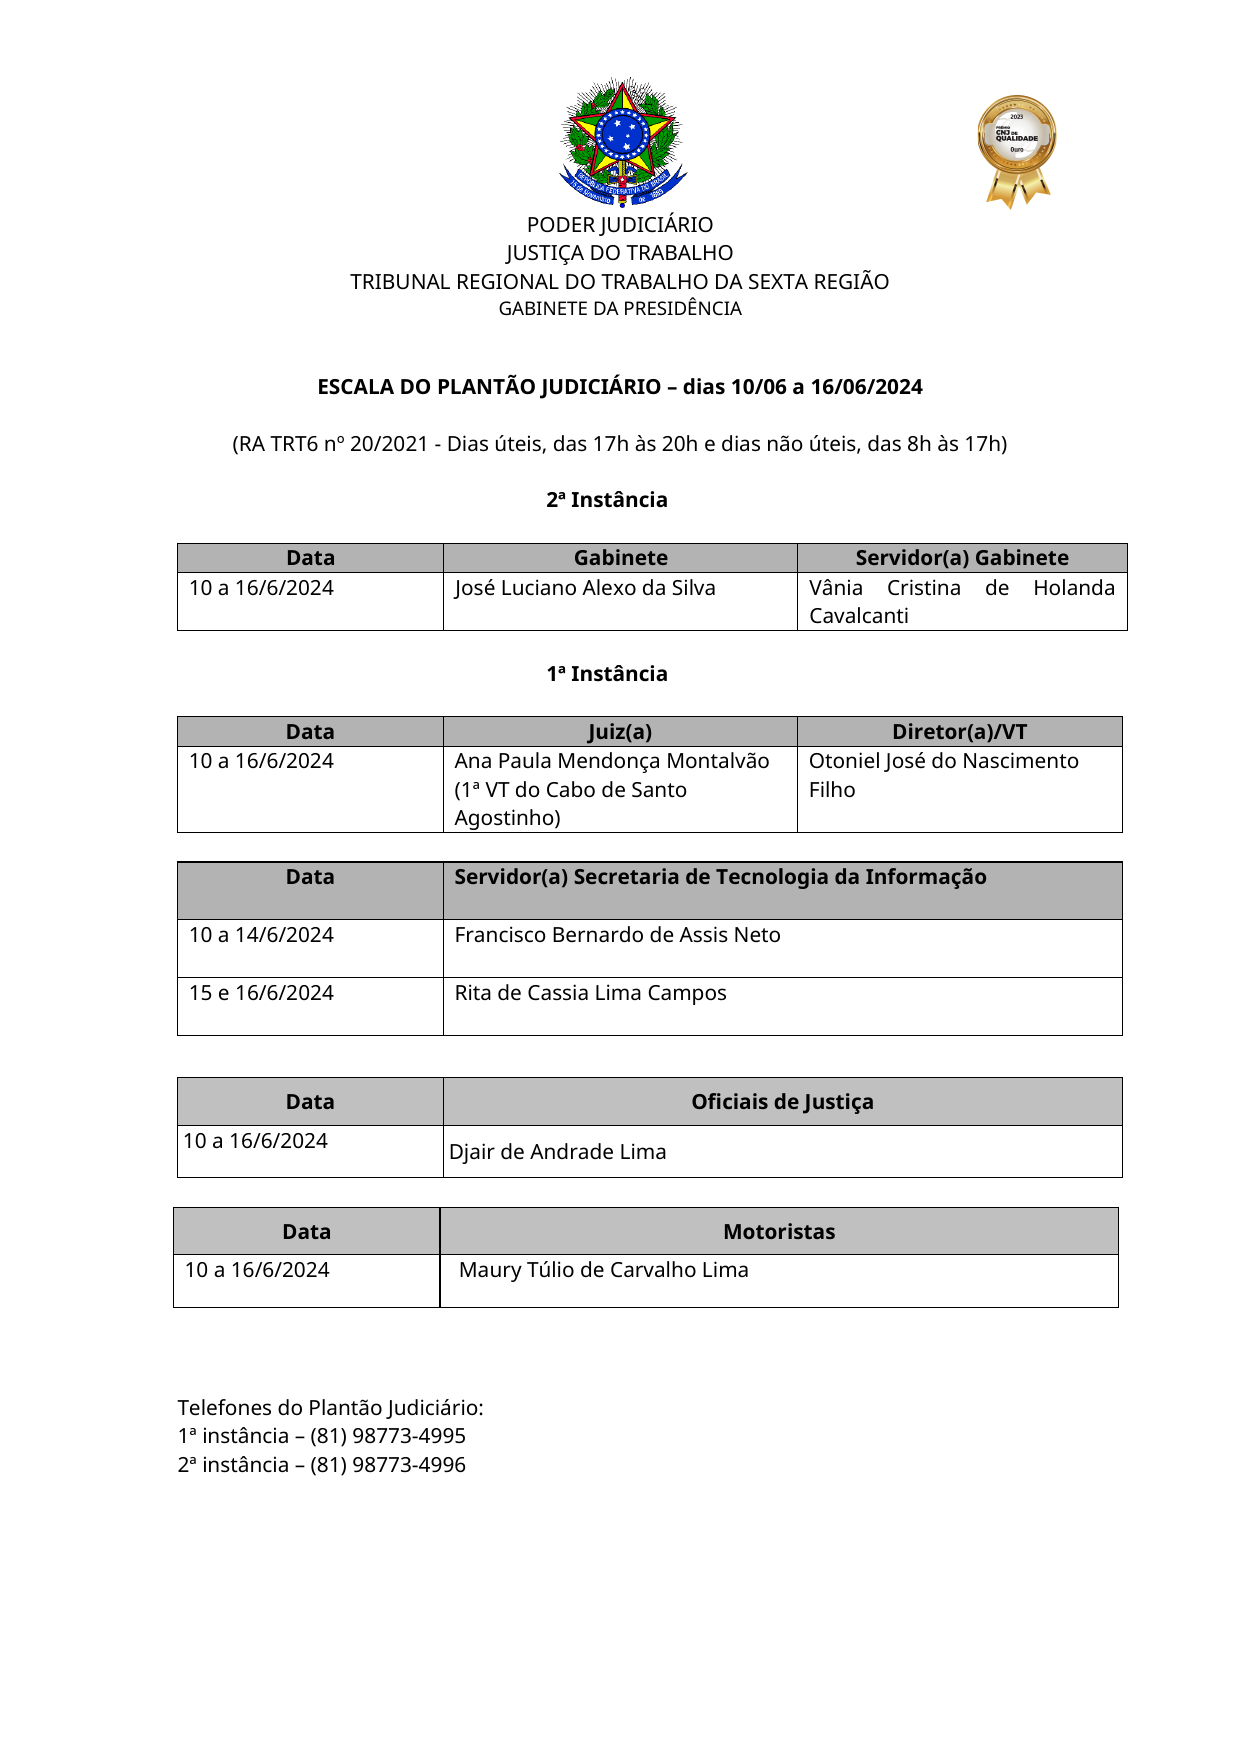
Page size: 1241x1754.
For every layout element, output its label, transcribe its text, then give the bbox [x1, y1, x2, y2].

table_header Data [178, 717, 443, 746]
table_header Servidor(a) Secretaria de Tecnologia da Informação [444, 863, 1122, 919]
table_cell José Luciano Alexo da Silva [444, 573, 797, 630]
text 1ª Instância [365, 659, 1063, 688]
text (RA TRT6 nº 20/2021 - Dias úteis, das 17h às 20h e dias não úteis, das 8h às 17h) [177, 429, 1063, 457]
table_header Gabinete [444, 544, 797, 572]
text 2ª instância – (81) 98773-4996 [177, 1450, 1063, 1478]
table_cell Otoniel José do Nascimento Filho [798, 747, 1122, 832]
table_cell 10 a 16/6/2024 [174, 1255, 439, 1307]
table_header Servidor(a) Gabinete [798, 544, 1127, 572]
table_header Data [178, 1078, 443, 1125]
picture [977, 95, 1057, 210]
table_header Oficiais de Justiça [444, 1078, 1122, 1125]
table_cell Maury Túlio de Carvalho Lima [441, 1255, 1118, 1307]
text Telefones do Plantão Judiciário: [177, 1393, 1063, 1422]
text 1ª instância – (81) 98773-4995 [177, 1422, 1063, 1450]
text 2ª Instância [365, 486, 1063, 514]
table_cell Francisco Bernardo de Assis Neto [444, 920, 1122, 977]
table_cell 10 a 16/6/2024 [178, 1126, 443, 1177]
table_header Diretor(a)/VT [798, 717, 1122, 746]
table_header Data [178, 544, 443, 572]
table_header Data [174, 1208, 439, 1254]
table_header Motoristas [441, 1208, 1118, 1254]
table_header Data [178, 863, 443, 919]
table_cell 10 a 16/6/2024 [178, 747, 443, 832]
table_cell Ana Paula Mendonça Montalvão (1ª VT do Cabo de Santo Agostinho) [444, 747, 797, 832]
table_cell Djair de Andrade Lima [444, 1126, 1122, 1177]
table_cell Rita de Cassia Lima Campos [444, 978, 1122, 1035]
table_cell 15 e 16/6/2024 [178, 978, 443, 1035]
table_cell 10 a 14/6/2024 [178, 920, 443, 977]
table_cell 10 a 16/6/2024 [178, 573, 443, 630]
picture [552, 73, 690, 210]
text ESCALA DO PLANTÃO JUDICIÁRIO – dias 10/06 a 16/06/2024 [177, 372, 1063, 400]
table_header Juiz(a) [444, 717, 797, 746]
